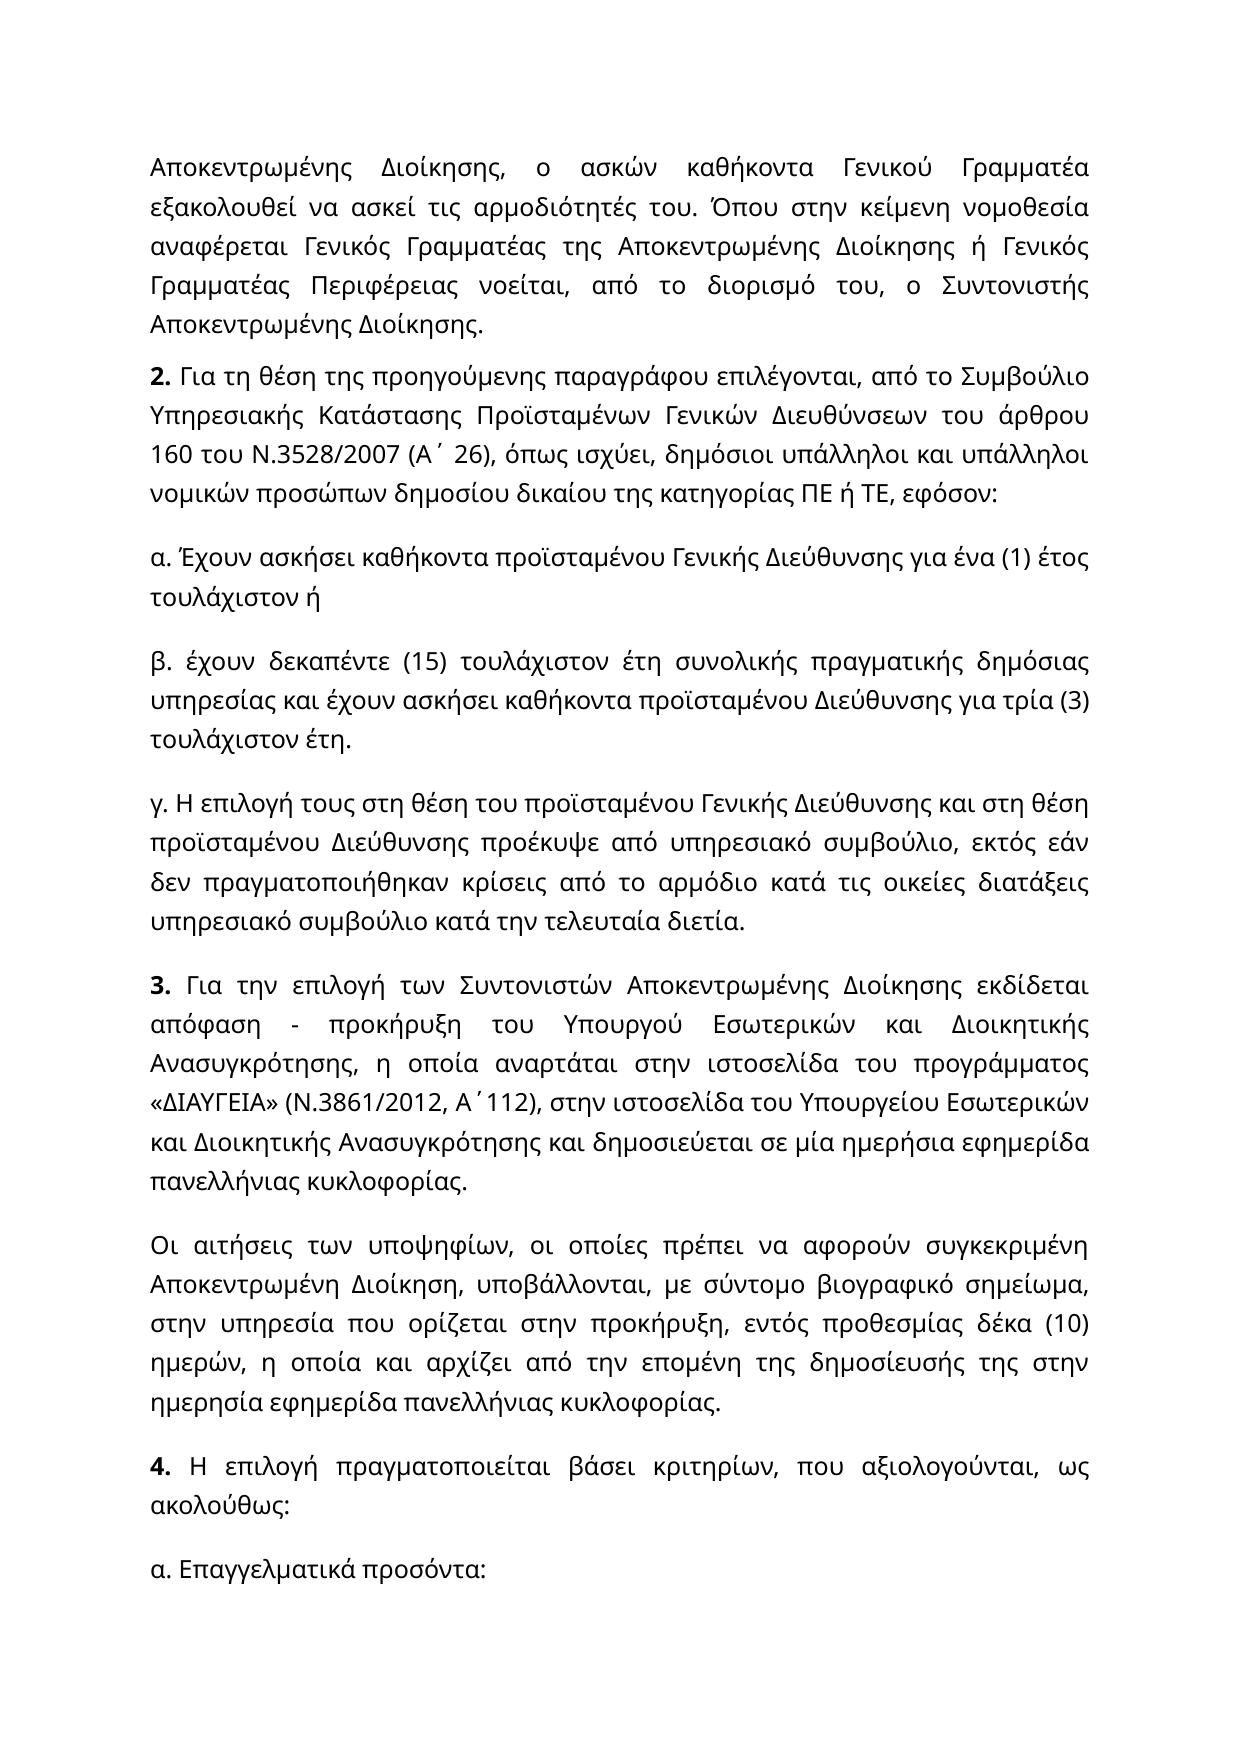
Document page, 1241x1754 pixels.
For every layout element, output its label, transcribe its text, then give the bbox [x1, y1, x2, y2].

text β. έχουν δεκαπέντε (15) τουλάχιστον έτη συνολικής πραγματικής δημόσιας υπηρεσίας και έχουν ασκήσει καθήκοντα προϊσταμένου Διεύθυνσης για τρία (3) τουλάχιστον έτη. [150, 643, 1090, 756]
text Αποκεντρωμένης Διοίκησης, ο ασκών καθήκοντα Γενικού Γραμματέα εξακολουθεί να ασκεί τις αρμοδιότητές του. Όπου στην κείμενη νομοθεσία αναφέρεται Γενικός Γραμματέας της Αποκεντρωμένης Διοίκησης ή Γενικός Γραμματέας Περιφέρειας νοείται, από το διορισμό του, ο Συντονιστής Αποκεντρωμένης Διοίκησης. [150, 150, 1090, 341]
text γ. Η επιλογή τους στη θέση του προϊσταμένου Γενικής Διεύθυνσης και στη θέση προϊσταμένου Διεύθυνσης προέκυψε από υπηρεσιακό συμβούλιο, εκτός εάν δεν πραγματοποιήθηκαν κρίσεις από το αρμόδιο κατά τις οικείες διατάξεις υπηρεσιακό συμβούλιο κατά την τελευταία διετία. [150, 786, 1090, 937]
text α. Έχουν ασκήσει καθήκοντα προϊσταμένου Γενικής Διεύθυνσης για ένα (1) έτος τουλάχιστον ή [150, 540, 1090, 613]
text 4. Η επιλογή πραγματοποιείται βάσει κριτηρίων, που αξιολογούνται, ως ακολούθως: [150, 1448, 1090, 1522]
text 2. Για τη θέση της προηγούμενης παραγράφου επιλέγονται, από το Συμβούλιο Υπηρεσιακής Κατάστασης Προϊσταμένων Γενικών Διευθύνσεων του άρθρου 160 του Ν.3528/2007 (Α΄ 26), όπως ισχύει, δημόσιοι υπάλληλοι και υπάλληλοι νομικών προσώπων δημοσίου δικαίου της κατηγορίας ΠΕ ή ΤΕ, εφόσον: [150, 358, 1090, 510]
text α. Επαγγελματικά προσόντα: [150, 1552, 1090, 1586]
text Οι αιτήσεις των υποψηφίων, οι οποίες πρέπει να αφορούν συγκεκριμένη Αποκεντρωμένη Διοίκηση, υποβάλλονται, με σύντομο βιογραφικό σημείωμα, στην υπηρεσία που ορίζεται στην προκήρυξη, εντός προθεσμίας δέκα (10) ημερών, η οποία και αρχίζει από την επομένη της δημοσίευσής της στην ημερησία εφημερίδα πανελλήνιας κυκλοφορίας. [150, 1227, 1090, 1418]
text 3. Για την επιλογή των Συντονιστών Αποκεντρωμένης Διοίκησης εκδίδεται απόφαση - προκήρυξη του Υπουργού Εσωτερικών και Διοικητικής Ανασυγκρότησης, η οποία αναρτάται στην ιστοσελίδα του προγράμματος «ΔΙΑΥΓΕΙΑ» (Ν.3861/2012, Α΄112), στην ιστοσελίδα του Υπουργείου Εσωτερικών και Διοικητικής Ανασυγκρότησης και δημοσιεύεται σε μία ημερήσια εφημερίδα πανελλήνιας κυκλοφορίας. [150, 967, 1090, 1197]
